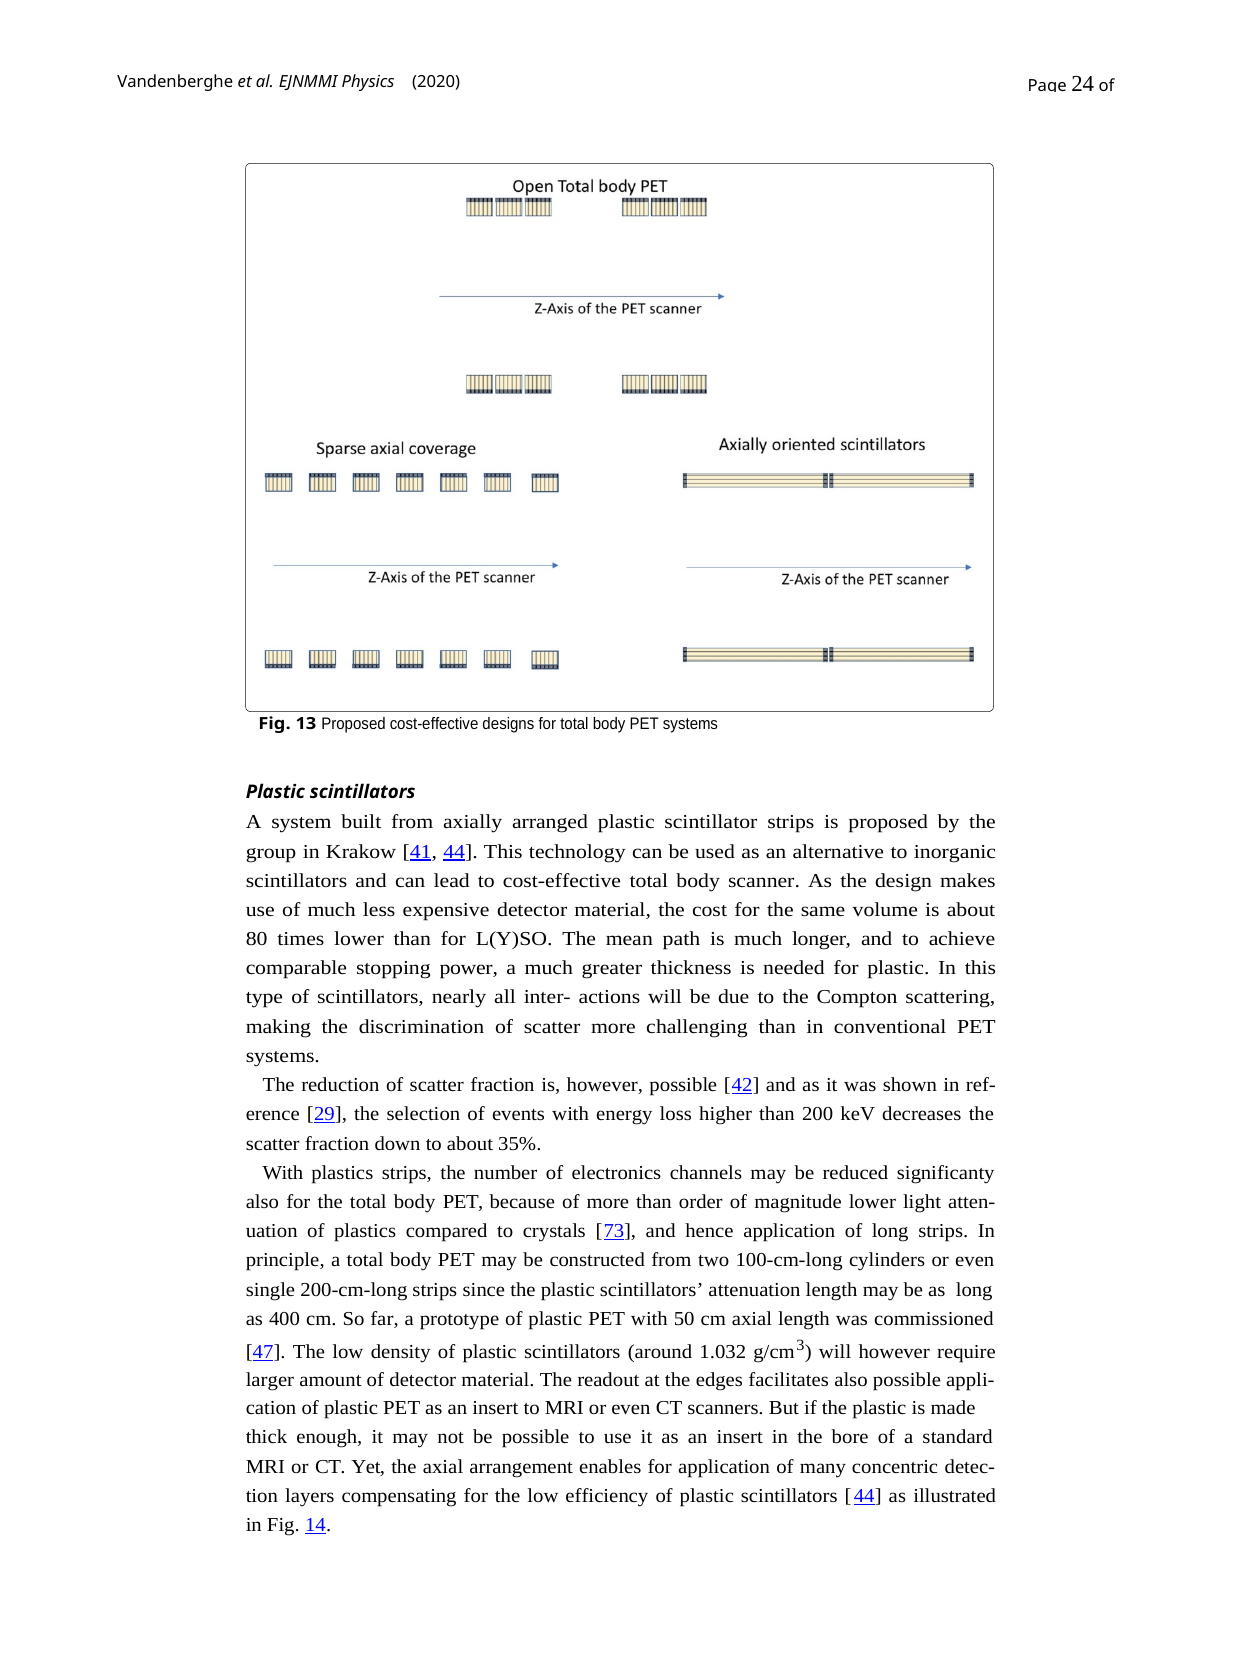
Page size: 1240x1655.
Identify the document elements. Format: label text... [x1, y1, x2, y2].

picture [264, 178, 974, 670]
text as 400 cm. So far, a prototype of plastic PET with 50 cm axial length was commissioned [47]. The low density of plastic scintillators (around 1.032 g/cm3) will however require larger amount of detector material. The readout at the edges facilitates also possible appli- cation of plastic PET as an insert to MRI or even CT scanners. But if the plastic is made [246, 1307, 996, 1419]
text A system built from axially arranged plastic scintillator strips is proposed by the group in Krakow [41, 44]. This technology can be used as an alternative to inorganic scintillators and can lead to cost-effective total body scanner. As the design makes use of much less expensive detector material, the cost for the same volume is about 80 times lower than for L(Y)SO. The mean path is much longer, and to achieve comparable stopping power, a much greater thickness is needed for plastic. In this type of scintillators, nearly all inter- actions will be due to the Compton scattering, making the discrimination of scatter more challenging than in conventional PET systems. [246, 811, 996, 1067]
text With plastics strips, the number of electronics channels may be reduced significanty also for the total body PET, because of more than order of magnitude lower light atten- uation of plastics compared to crystals [73], and hence application of long strips. In principle, a total body PET may be constructed from two 100-cm-long cylinders or even single 200-cm-long strips since the plastic scintillators’ attenuation length may be as long [246, 1161, 996, 1300]
text Plastic scintillators [246, 779, 1133, 804]
text thick enough, it may not be possible to use it as an insert in the bore of a standard MRI or CT. Yet, the axial arrangement enables for application of many concentric detec- tion layers compensating for the low efficiency of plastic scintillators [44] as illustrated in Fig. 14. [246, 1426, 996, 1536]
text The reduction of scatter fraction is, however, possible [42] and as it was shown in ref- erence [29], the selection of events with energy loss higher than 200 keV decreases the scatter fraction down to about 35%. [246, 1073, 996, 1154]
